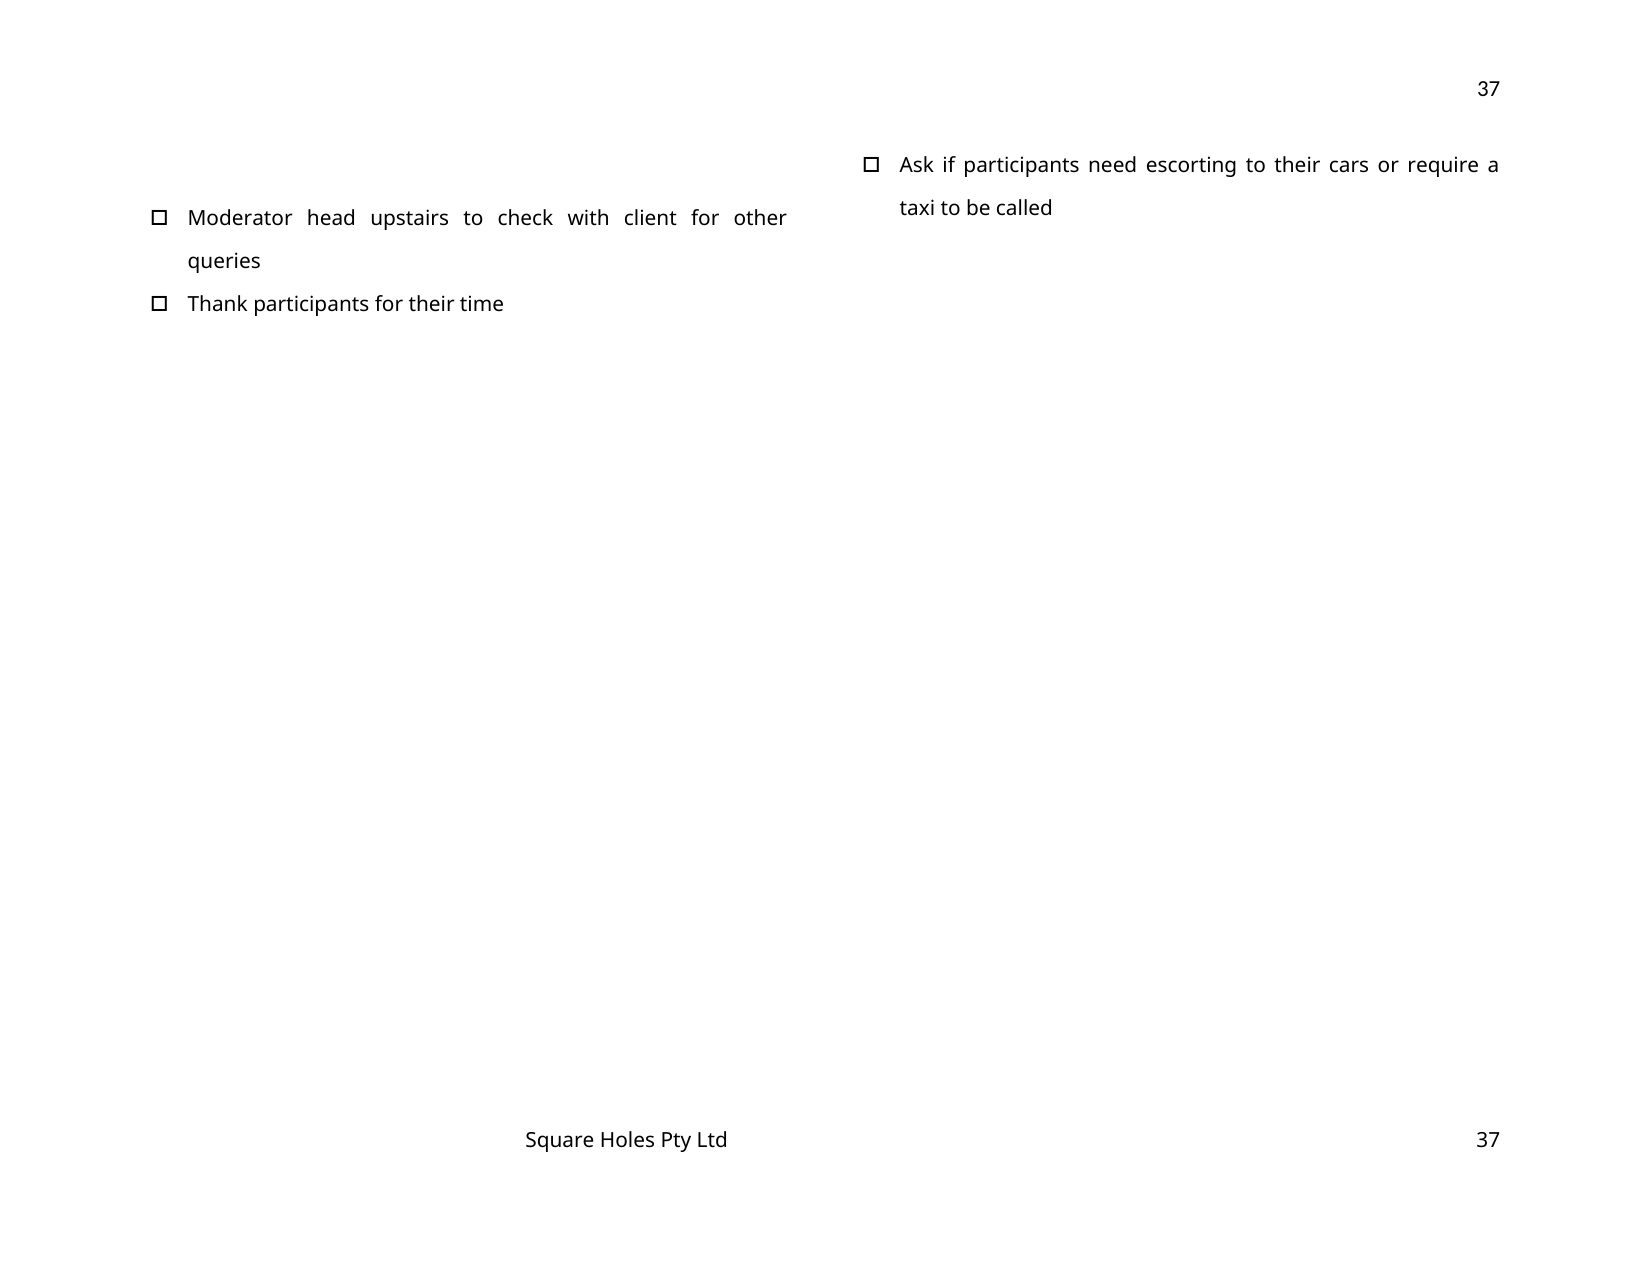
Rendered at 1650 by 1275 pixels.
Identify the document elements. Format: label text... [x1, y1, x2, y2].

list Ask if participants need escorting to their cars or require a taxi to be called [862, 150, 1500, 221]
list Thank participants for their time [150, 289, 788, 317]
list Moderator head upstairs to check with client for other queries [150, 203, 788, 274]
